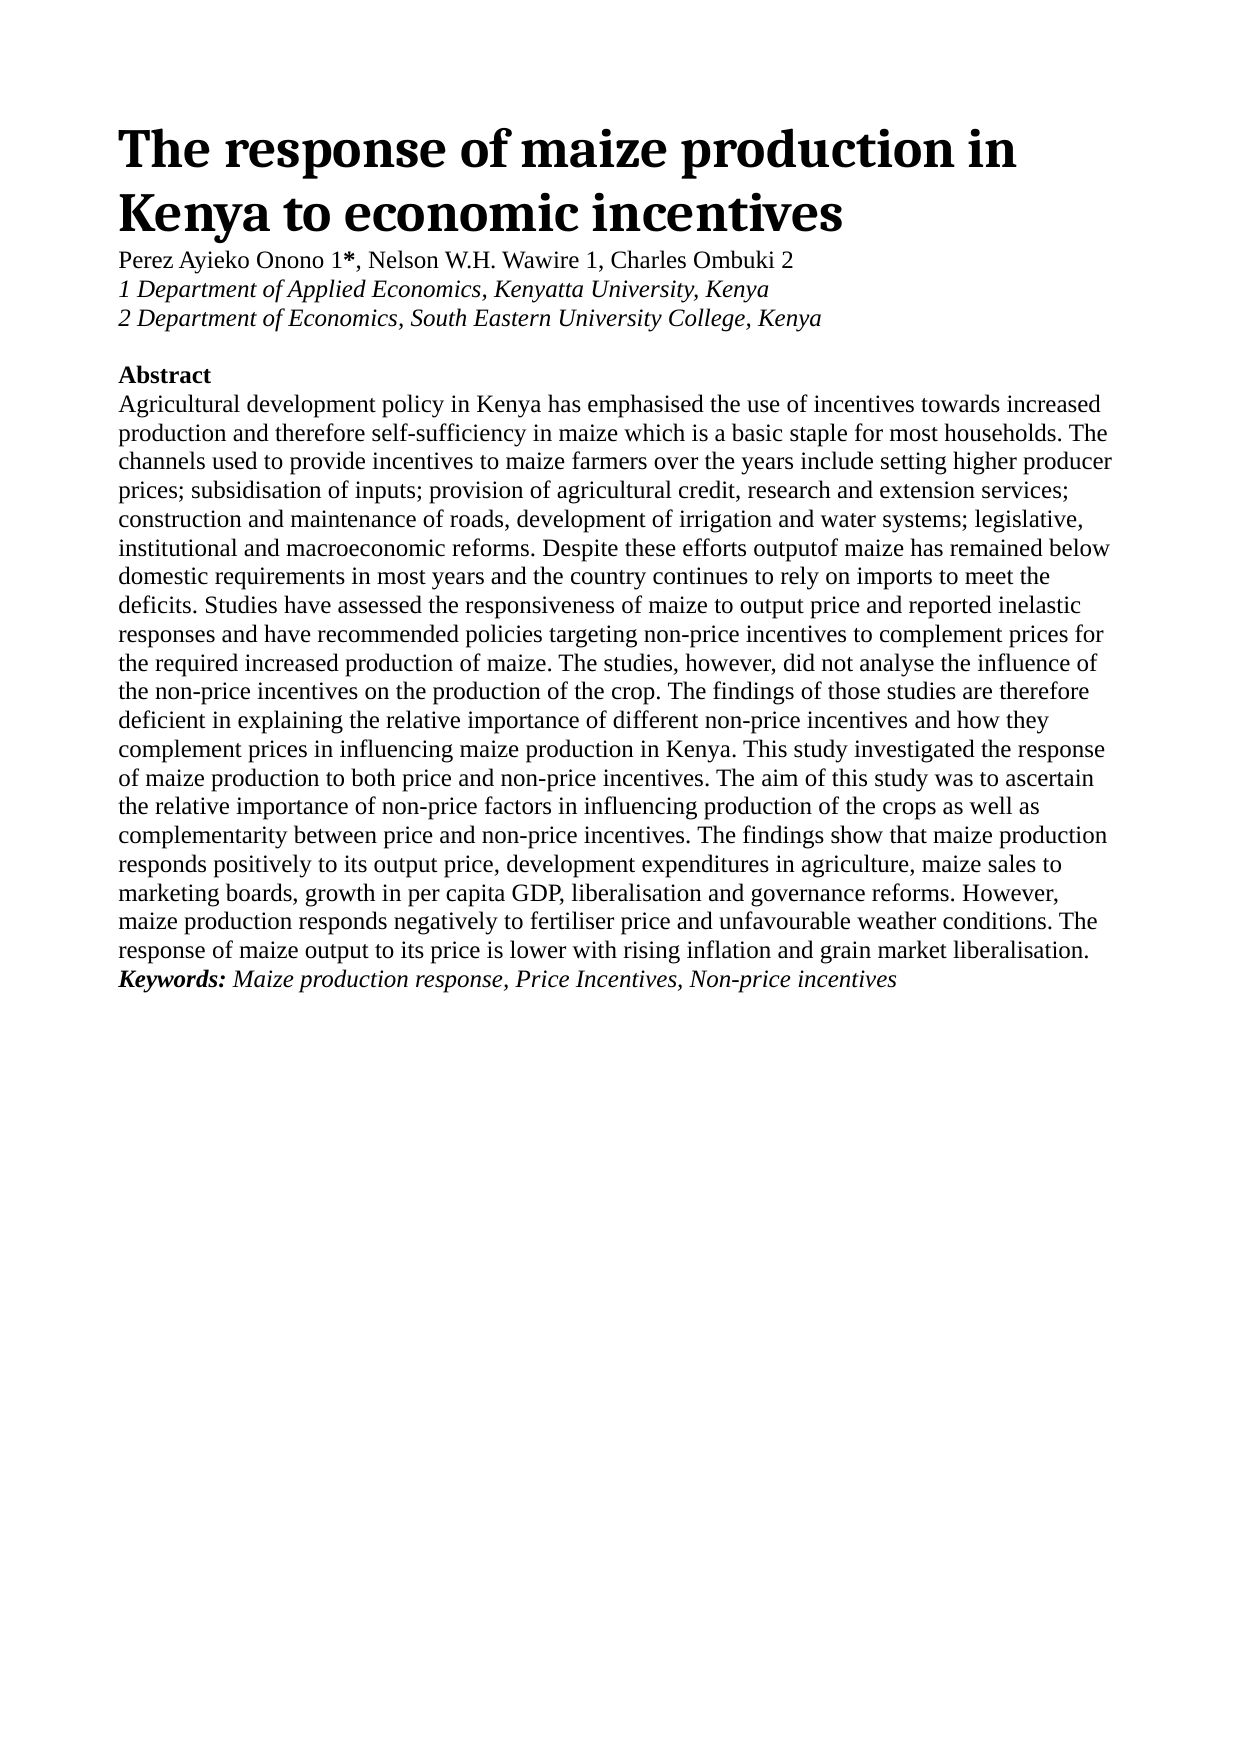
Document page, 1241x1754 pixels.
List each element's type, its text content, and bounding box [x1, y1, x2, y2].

text Keywords: Maize production response, Price Incentives, Non-price incentives [118, 964, 1122, 993]
text Perez Ayieko Onono 1*, Nelson W.H. Wawire 1, Charles Ombuki 2 [118, 245, 1122, 274]
text Agricultural development policy in Kenya has emphasised the use of incentives towards increased production and therefore self-sufficiency in maize which is a basic staple for most households. The channels used to provide incentives to maize farmers over the years include setting higher producer prices; subsidisation of inputs; provision of agricultural credit, research and extension services; construction and maintenance of roads, development of irrigation and water systems; legislative, institutional and macroeconomic reforms. Despite these efforts outputof maize has remained below domestic requirements in most years and the country continues to rely on imports to meet the deficits. Studies have assessed the responsiveness of maize to output price and reported inelastic responses and have recommended policies targeting non-price incentives to complement prices for the required increased production of maize. The studies, however, did not analyse the influence of the non-price incentives on the production of the crop. The findings of those studies are therefore deficient in explaining the relative importance of different non-price incentives and how they complement prices in influencing maize production in Kenya. This study investigated the response of maize production to both price and non-price incentives. The aim of this study was to ascertain the relative importance of non-price factors in influencing production of the crops as well as complementarity between price and non-price incentives. The findings show that maize production responds positively to its output price, development expenditures in agriculture, maize sales to marketing boards, growth in per capita GDP, liberalisation and governance reforms. However, maize production responds negatively to fertiliser price and unfavourable weather conditions. The response of maize output to its price is lower with rising inflation and grain market liberalisation. [118, 389, 1122, 964]
text Abstract [118, 360, 1122, 389]
list The response of maize production in Kenya to economic incentives [118, 118, 1122, 245]
text 1 Department of Applied Economics, Kenyatta University, Kenya [118, 274, 1122, 303]
text 2 Department of Economics, South Eastern University College, Kenya [118, 303, 1122, 331]
